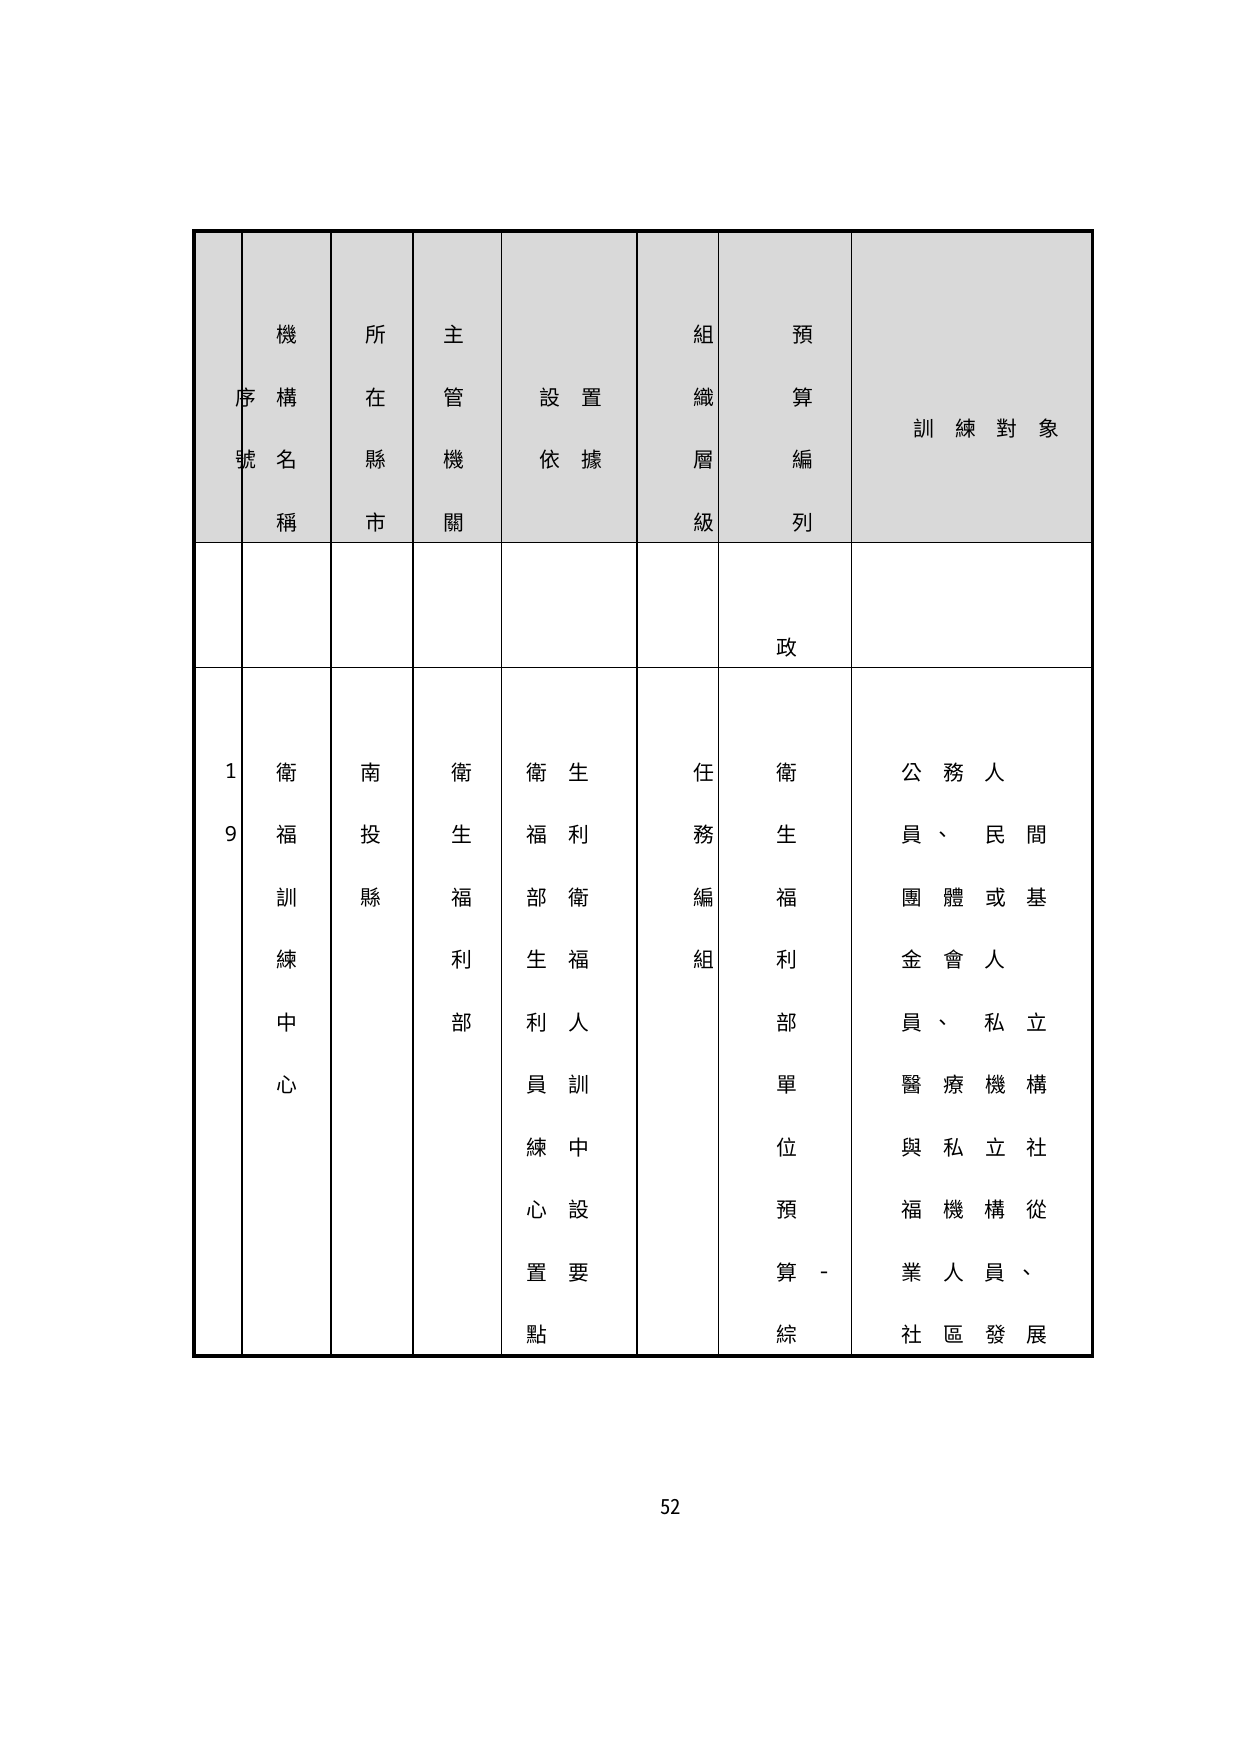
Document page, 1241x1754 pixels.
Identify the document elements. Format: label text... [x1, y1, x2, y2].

table_cell 衛生福利部單位預算-綜 [719, 668, 851, 1354]
table_header 設置依據 [502, 233, 636, 542]
table_header 主管機關 [414, 233, 501, 542]
table_cell [852, 543, 1091, 667]
table_cell [502, 543, 636, 667]
table_header 訓練對象 [852, 233, 1091, 542]
table_cell [414, 543, 501, 667]
table_header 組織層級 [638, 233, 718, 542]
table_cell [243, 543, 330, 667]
table_cell 19 [196, 668, 241, 1354]
table_cell 衛生福利部 [414, 668, 501, 1354]
table_cell 公務人員、民間團體或基金會人員、私立醫療機構與私立社福機構從業人員、社區發展 [852, 668, 1091, 1354]
table_cell [332, 543, 412, 667]
table_cell 任務編組 [638, 668, 718, 1354]
table_header 預算編列 [719, 233, 851, 542]
table_cell 衛福訓練中心 [243, 668, 330, 1354]
table_cell 南投縣 [332, 668, 412, 1354]
table_cell 衛生福利部衛生福利人員訓練中心設置要點 [502, 668, 636, 1354]
table_cell 政 [719, 543, 851, 667]
table_cell [638, 543, 718, 667]
table_header 機構名稱 [243, 233, 330, 542]
table_header 所在縣市 [332, 233, 412, 542]
table_header 序號 [196, 233, 241, 542]
table_cell [196, 543, 241, 667]
